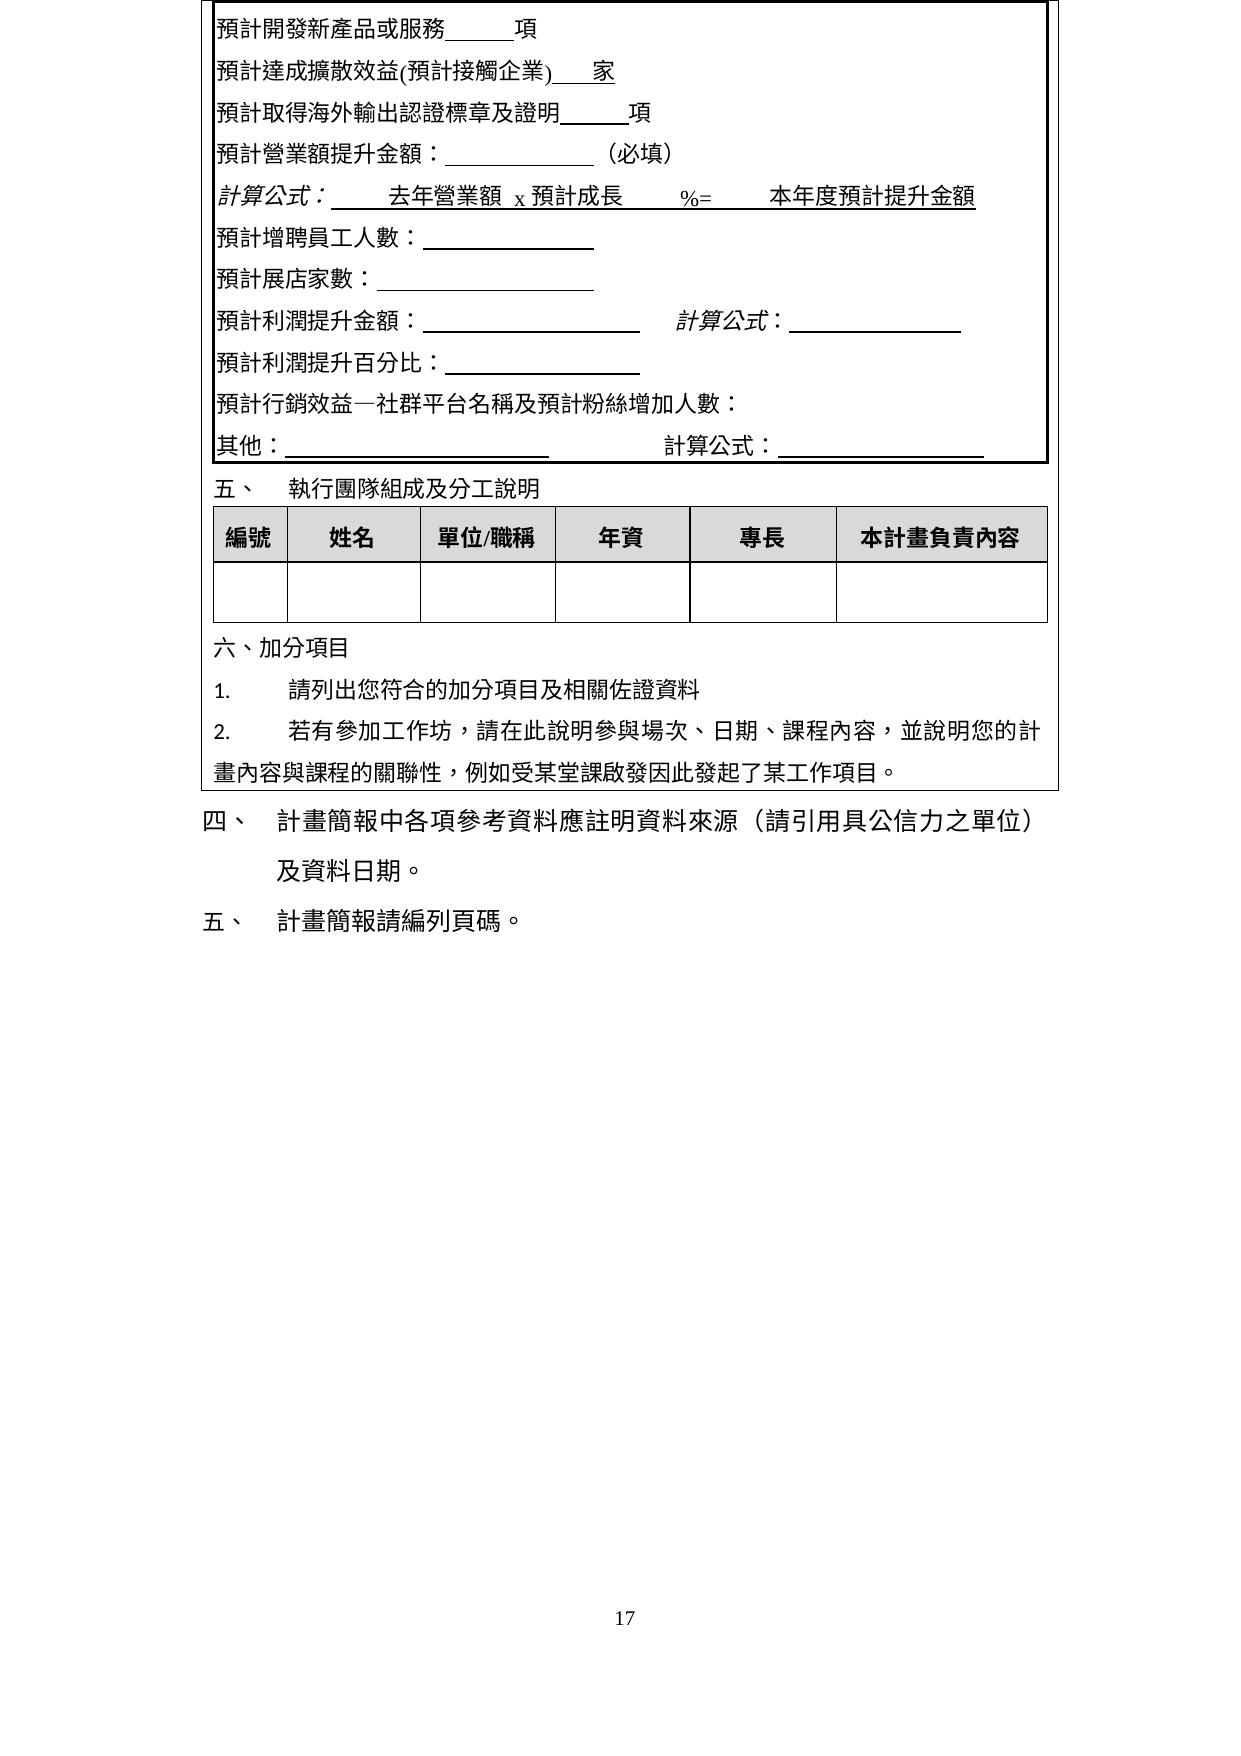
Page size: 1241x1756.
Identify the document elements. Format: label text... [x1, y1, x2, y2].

table_header 專長 [691, 507, 836, 561]
table_header 姓名 [288, 507, 420, 561]
table_cell [288, 563, 420, 622]
table_header 編號 [214, 507, 287, 561]
table_cell [421, 563, 555, 622]
list 計畫簡報中各項參考資料應註明資料來源（請引用具公信力之單位）及資料日期。 [202, 791, 1050, 891]
table_cell 預計開發新產品或服務 項 預計達成擴散效益(預計接觸企業) 家 預計取得海外輸出認證標章及證明 項 預計營業額提升金額： （必填） 計算公式： 去年營業額 x 預計成長 %= 本年度預計提升金額 預計增聘員工人數： 預計展店家數： 預計利潤提升金額： 計算公式： 預計利潤提升百分比： 預計行銷效益—社群平台名稱及預計粉絲增加人數： 其他： 計算公式： [215, 3, 1046, 461]
table_header 本計畫負責內容 [837, 507, 1047, 561]
table_cell [556, 563, 689, 622]
table_cell [837, 563, 1047, 622]
list 計畫簡報請編列頁碼。 [202, 891, 1050, 941]
table_cell [214, 563, 287, 622]
table_cell [691, 563, 836, 622]
table_header 年資 [556, 507, 689, 561]
table_header 單位/職稱 [421, 507, 555, 561]
table_header 壹、申請單位簡介 一、創立背景、經營理念及未來願景。 二、營運現況(經營規模、營收狀況、營業產品或服務、營銷管道) 。 三、申請動機。 貳、企業轉型規劃 預計轉變項目 (說明：「原本沒有，想要新增項目」或「原本有在經營但想要擴大升級項目」) 現況說明 預計轉變做法 參、預計執行輔導內容及執行方法 一、參與輔導之效益，預計達成方式規劃。 二、計畫執行內容及進度表。 三、計畫預算表(含自行投入經費)※可依需求自行增加欄位。 四、預期效益 執行團隊組成及分工說明 六、加分項目 請列出您符合的加分項目及相關佐證資料 若有參加工作坊，請在此說明參與場次、日期、課程內容，並說明您的計畫內容與課程的關聯性，例如受某堂課啟發因此發起了某工作項目。 [202, 1, 1058, 790]
